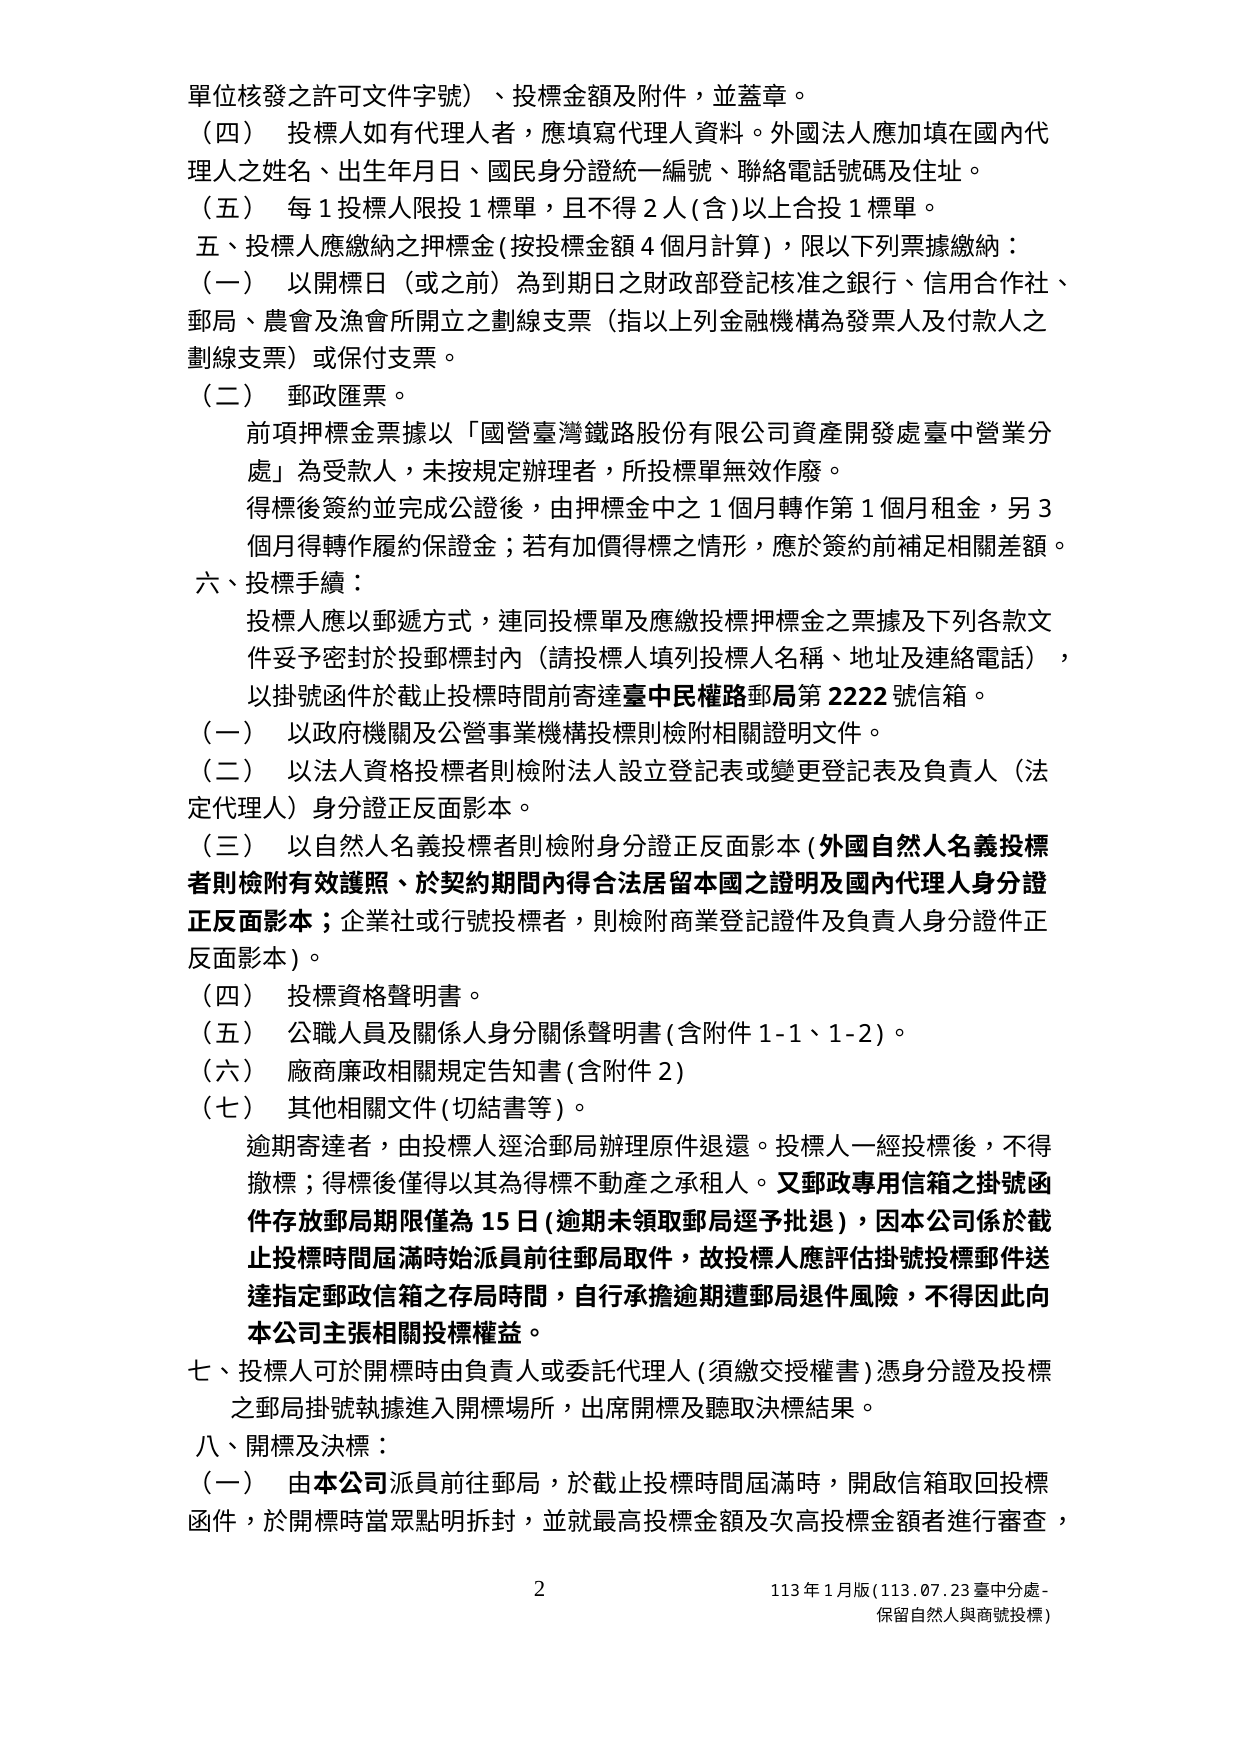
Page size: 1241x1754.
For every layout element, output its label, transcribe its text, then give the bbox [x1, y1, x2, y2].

text 前項押標金票據以「國營臺灣鐵路股份有限公司資產開發處臺中營業分處」為受款人，未按規定辦理者，所投標單無效作廢。 [246, 412, 1053, 487]
text 投標人應以郵遞方式，連同投標單及應繳投標押標金之票據及下列各款文件妥予密封於投郵標封內（請投標人填列投標人名稱、地址及連絡電話），以掛號函件於截止投標時間前寄達臺中民權路郵局第2222號信箱。 [246, 600, 1053, 712]
text 七、投標人可於開標時由負責人或委託代理人(須繳交授權書)憑身分證及投標之郵局掛號執據進入開標場所，出席開標及聽取決標結果。 [187, 1350, 1053, 1425]
list 投標人如有代理人者，應填寫代理人資料。外國法人應加填在國內代理人之姓名、出生年月日、國民身分證統一編號、聯絡電話號碼及住址。 [187, 112, 1051, 187]
text 得標後簽約並完成公證後，由押標金中之1個月轉作第1個月租金，另3個月得轉作履約保證金；若有加價得標之情形，應於簽約前補足相關差額。 [246, 487, 1053, 562]
list 單位核發之許可文件字號）、投標金額及附件，並蓋章。 [187, 75, 1051, 112]
list 廠商廉政相關規定告知書(含附件2) [187, 1050, 1051, 1087]
list 以政府機關及公營事業機構投標則檢附相關證明文件。 [187, 712, 1051, 750]
list 公職人員及關係人身分關係聲明書(含附件1-1、1-2)。 [187, 1012, 1051, 1050]
list 以開標日（或之前）為到期日之財政部登記核准之銀行、信用合作社、郵局、農會及漁會所開立之劃線支票（指以上列金融機構為發票人及付款人之劃線支票）或保付支票。 [187, 262, 1051, 375]
list 以法人資格投標者則檢附法人設立登記表或變更登記表及負責人（法定代理人）身分證正反面影本。 [187, 750, 1051, 825]
list 郵政匯票。 [187, 375, 1051, 412]
text 八、開標及決標： [195, 1425, 1053, 1462]
text 五、投標人應繳納之押標金(按投標金額4個月計算)，限以下列票據繳納： [195, 225, 1053, 262]
list 由本公司派員前往郵局，於截止投標時間屆滿時，開啟信箱取回投標函件，於開標時當眾點明拆封，並就最高投標金額及次高投標金額者進行審查，經審查有投標無效者，則按投標金額高低依序遞補審查，並公布所有投標人及其投標金額。 [187, 1462, 1051, 1537]
list 投標資格聲明書。 [187, 975, 1051, 1012]
list 其他相關文件(切結書等)。 [187, 1087, 1051, 1125]
text 逾期寄達者，由投標人逕洽郵局辦理原件退還。投標人一經投標後，不得撤標；得標後僅得以其為得標不動產之承租人。又郵政專用信箱之掛號函件存放郵局期限僅為15日(逾期未領取郵局逕予批退)，因本公司係於截止投標時間屆滿時始派員前往郵局取件，故投標人應評估掛號投標郵件送達指定郵政信箱之存局時間，自行承擔逾期遭郵局退件風險，不得因此向本公司主張相關投標權益。 [246, 1125, 1053, 1350]
list 以自然人名義投標者則檢附身分證正反面影本(外國自然人名義投標者則檢附有效護照、於契約期間內得合法居留本國之證明及國內代理人身分證正反面影本；企業社或行號投標者，則檢附商業登記證件及負責人身分證件正反面影本)。 [187, 825, 1051, 975]
text 六、投標手續： [195, 562, 1053, 600]
list 每1投標人限投1標單，且不得2人(含)以上合投1標單。 [187, 187, 1051, 225]
